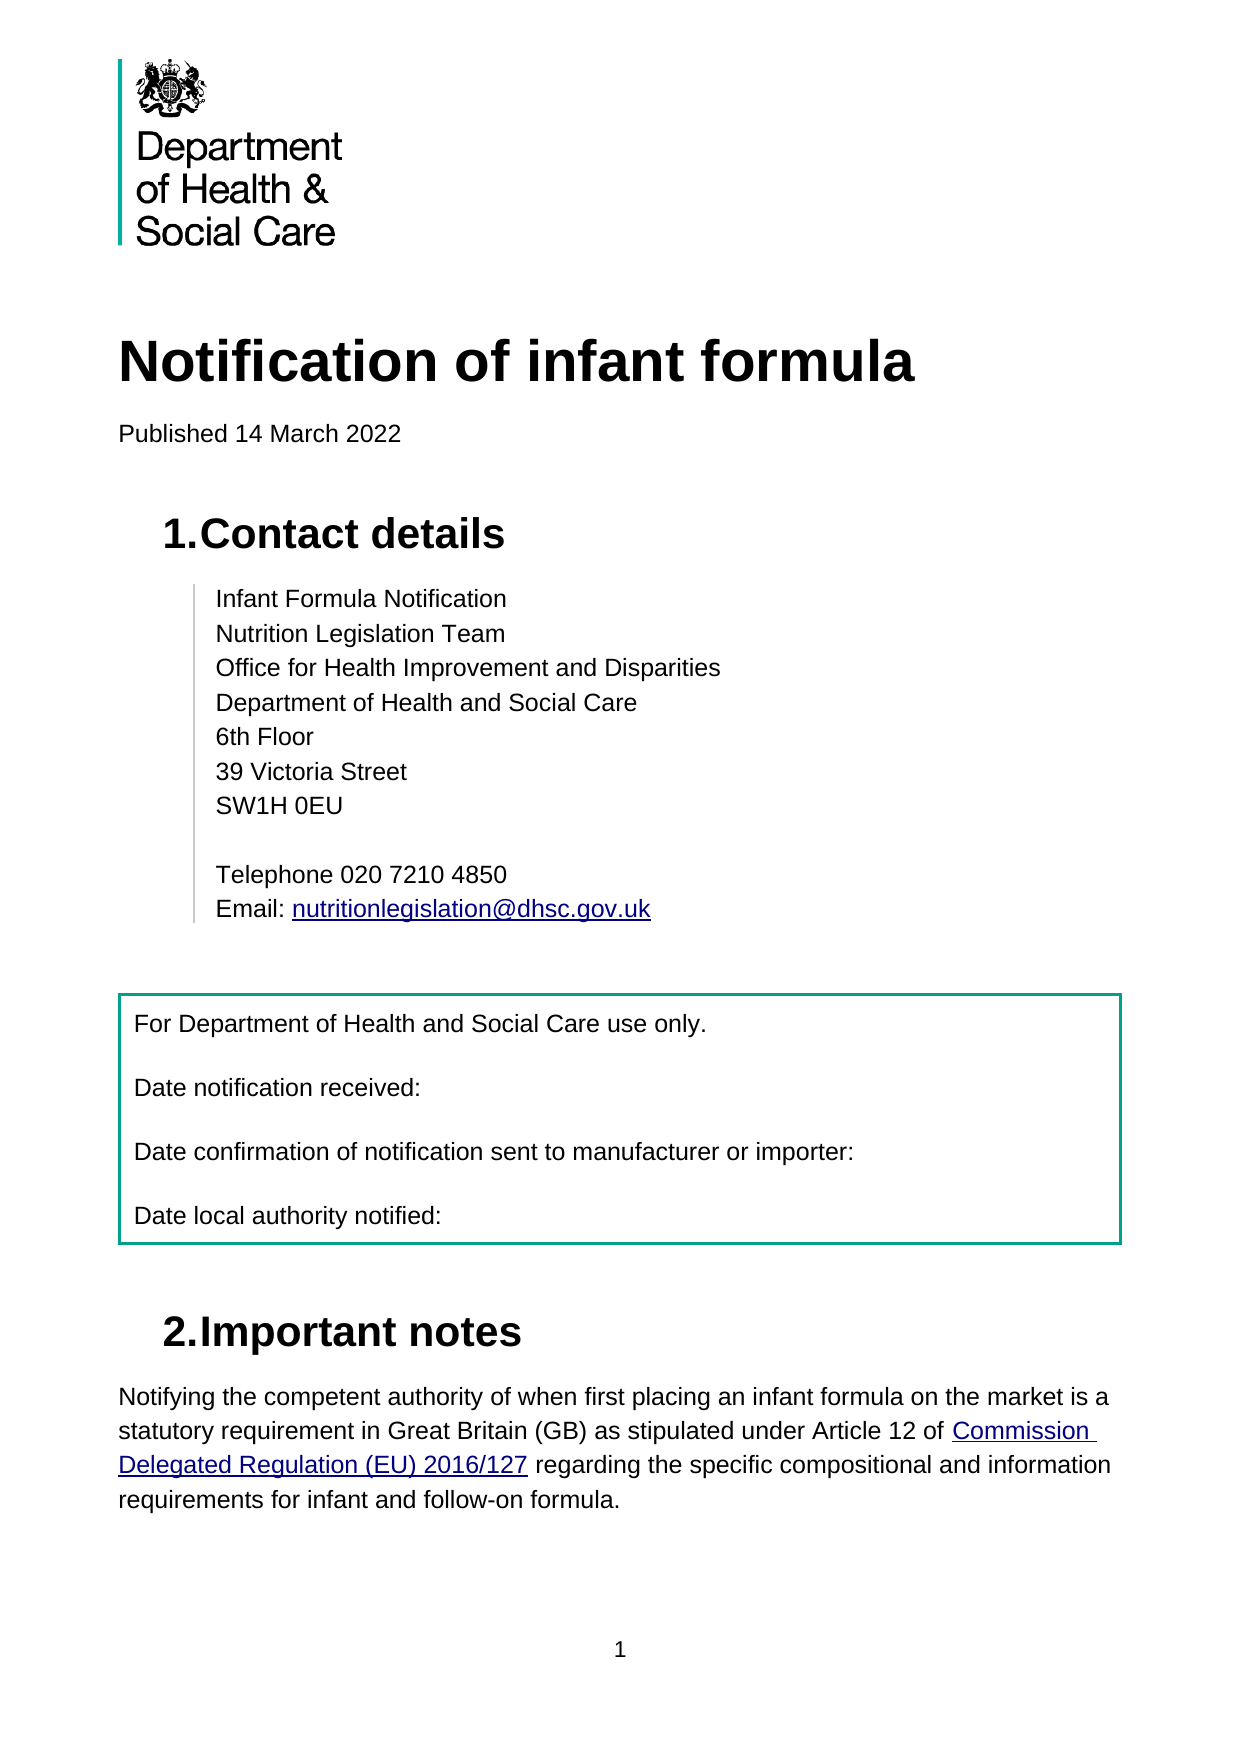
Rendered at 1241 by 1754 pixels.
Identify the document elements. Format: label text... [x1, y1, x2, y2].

text Published 14 March 2022 [118, 419, 1122, 448]
subtitle Important notes [162, 1305, 1122, 1356]
text 39 Victoria Street [195, 756, 1122, 785]
list For Department of Health and Social Care use only. [121, 996, 1119, 1037]
text Notifying the competent authority of when first placing an infant formula on the market is a statutory requirement in Great Britain (GB) as stipulated under Article 12 of Commission Delegated Regulation (EU) 2016/127 regarding the specific compositional and information requirements for infant and follow-on formula. [118, 1381, 1122, 1514]
text SW1H 0EU [195, 791, 1122, 820]
list Date notification received: [121, 1057, 1119, 1101]
text Telephone 020 7210 4850 Email: nutritionlegislation@dhsc.gov.uk [195, 860, 1122, 923]
text 6th Floor [195, 722, 1122, 751]
list Date local authority notified: [121, 1185, 1119, 1242]
text Infant Formula Notification [195, 584, 1122, 613]
list Date confirmation of notification sent to manufacturer or importer: [121, 1121, 1119, 1165]
text Department of Health and Social Care [195, 687, 1122, 716]
text Nutrition Legislation Team [195, 618, 1122, 647]
subtitle Contact details [162, 508, 1122, 559]
text Office for Health Improvement and Disparities [195, 653, 1122, 682]
subtitle Notification of infant formula [118, 333, 1122, 394]
